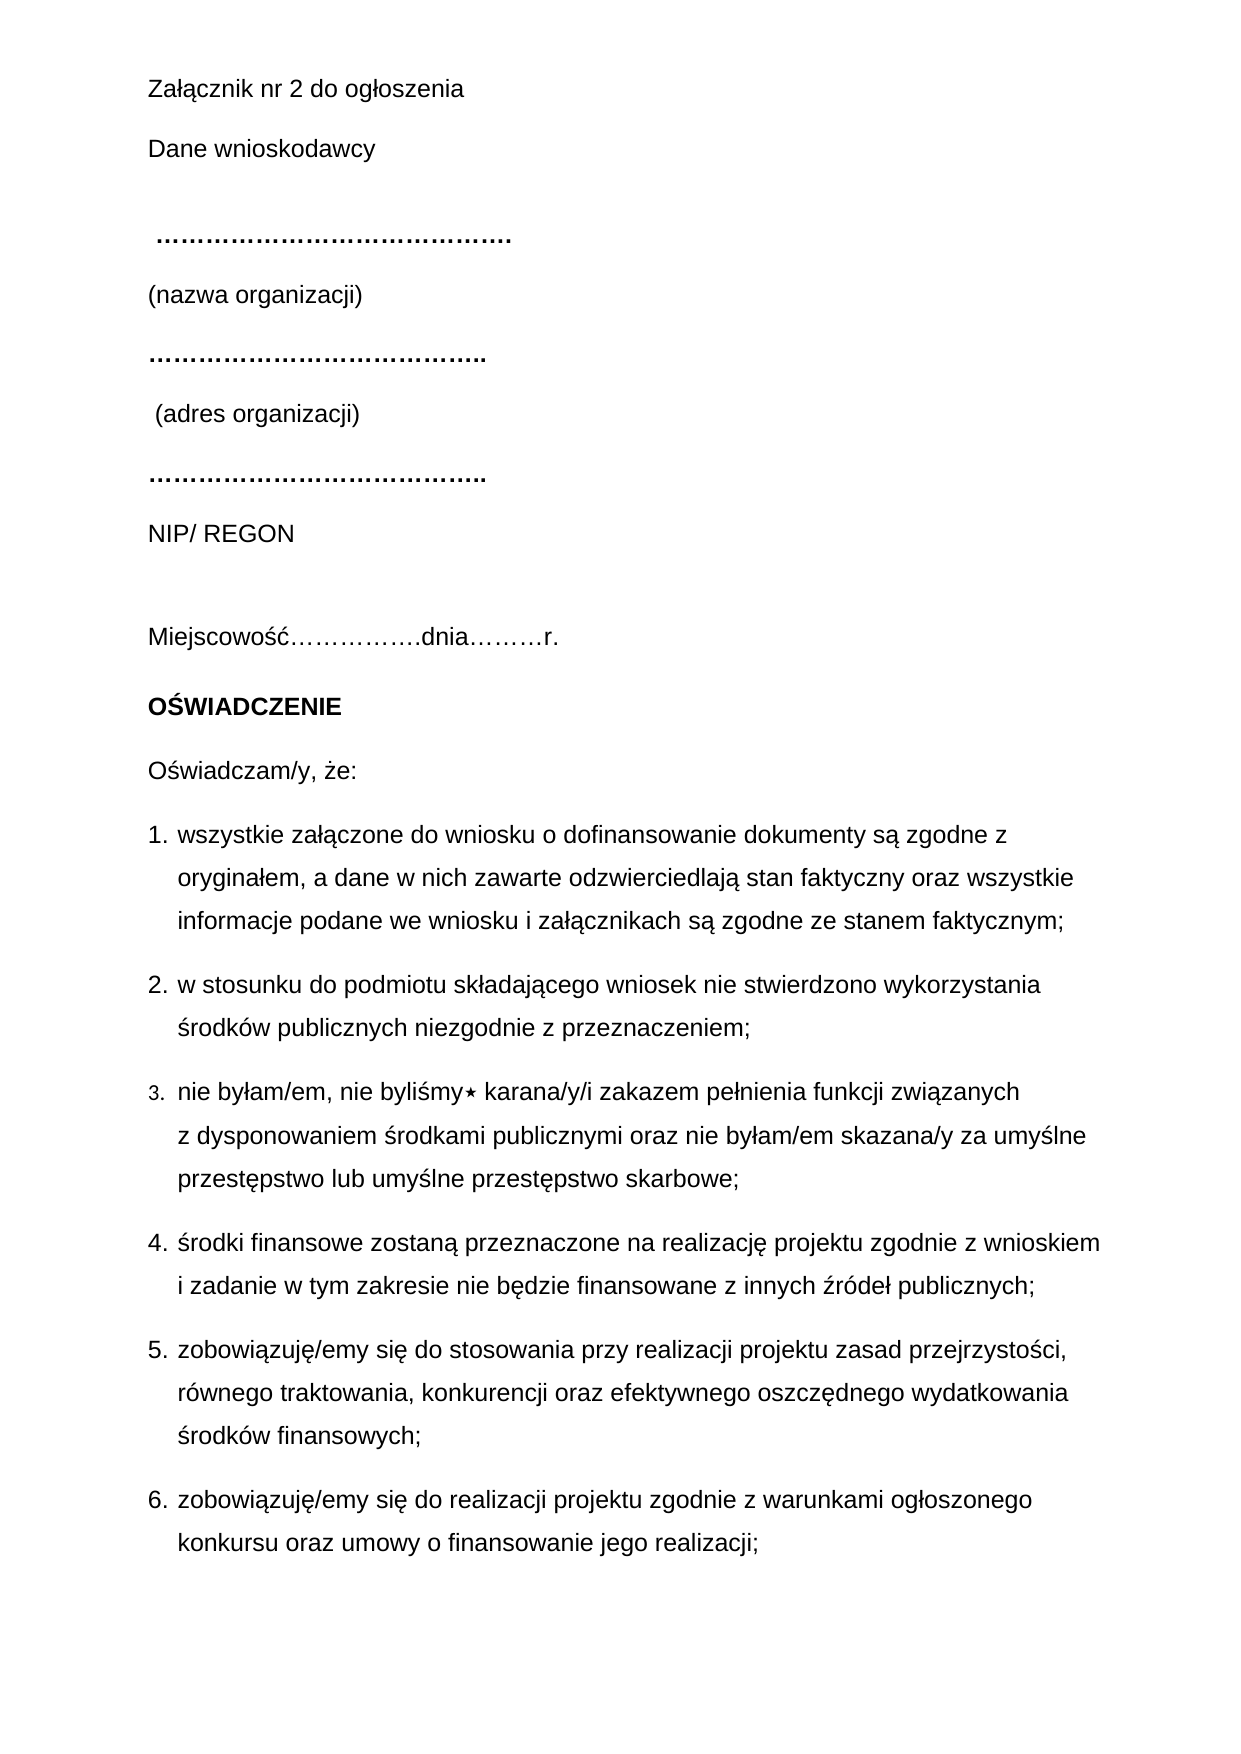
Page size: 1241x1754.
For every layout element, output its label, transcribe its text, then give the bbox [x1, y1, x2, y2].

list zobowiązuję/emy się do realizacji projektu zgodnie z warunkami ogłoszonego konkursu oraz umowy o finansowanie jego realizacji; [148, 1485, 1107, 1557]
list zobowiązuję/emy się do stosowania przy realizacji projektu zasad przejrzystości, równego traktowania, konkurencji oraz efektywnego oszczędnego wydatkowania środków finansowych; [148, 1335, 1107, 1450]
text Miejscowość…………….dnia………r. [148, 578, 1107, 650]
text Oświadczam/y, że: [148, 756, 1107, 784]
list środki finansowe zostaną przeznaczone na realizację projektu zgodnie z wnioskiem i zadanie w tym zakresie nie będzie finansowane z innych źródeł publicznych; [148, 1228, 1107, 1299]
list nie byłam/em, nie byliśmy٭ karana/y/i zakazem pełnienia funkcji związanych z dysponowaniem środkami publicznymi oraz nie byłam/em skazana/y za umyślne przestępstwo lub umyślne przestępstwo skarbowe; [148, 1077, 1107, 1192]
text ………………………………….. [148, 339, 1107, 368]
text ………………………………….. [148, 459, 1107, 488]
list w stosunku do podmiotu składającego wniosek nie stwierdzono wykorzystania środków publicznych niezgodnie z przeznaczeniem; [148, 970, 1107, 1042]
text Załącznik nr 2 do ogłoszenia [148, 74, 1107, 102]
list wszystkie załączone do wniosku o dofinansowanie dokumenty są zgodne z oryginałem, a dane w nich zawarte odzwierciedlają stan faktyczny oraz wszystkie informacje podane we wniosku i załącznikach są zgodne ze stanem faktycznym; [148, 820, 1107, 935]
text OŚWIADCZENIE [148, 692, 1107, 721]
text Dane wnioskodawcy ……………………………………. [148, 133, 1107, 248]
text NIP/ REGON [148, 519, 1107, 547]
text (adres organizacji) [148, 399, 1107, 428]
text (nazwa organizacji) [148, 279, 1107, 308]
